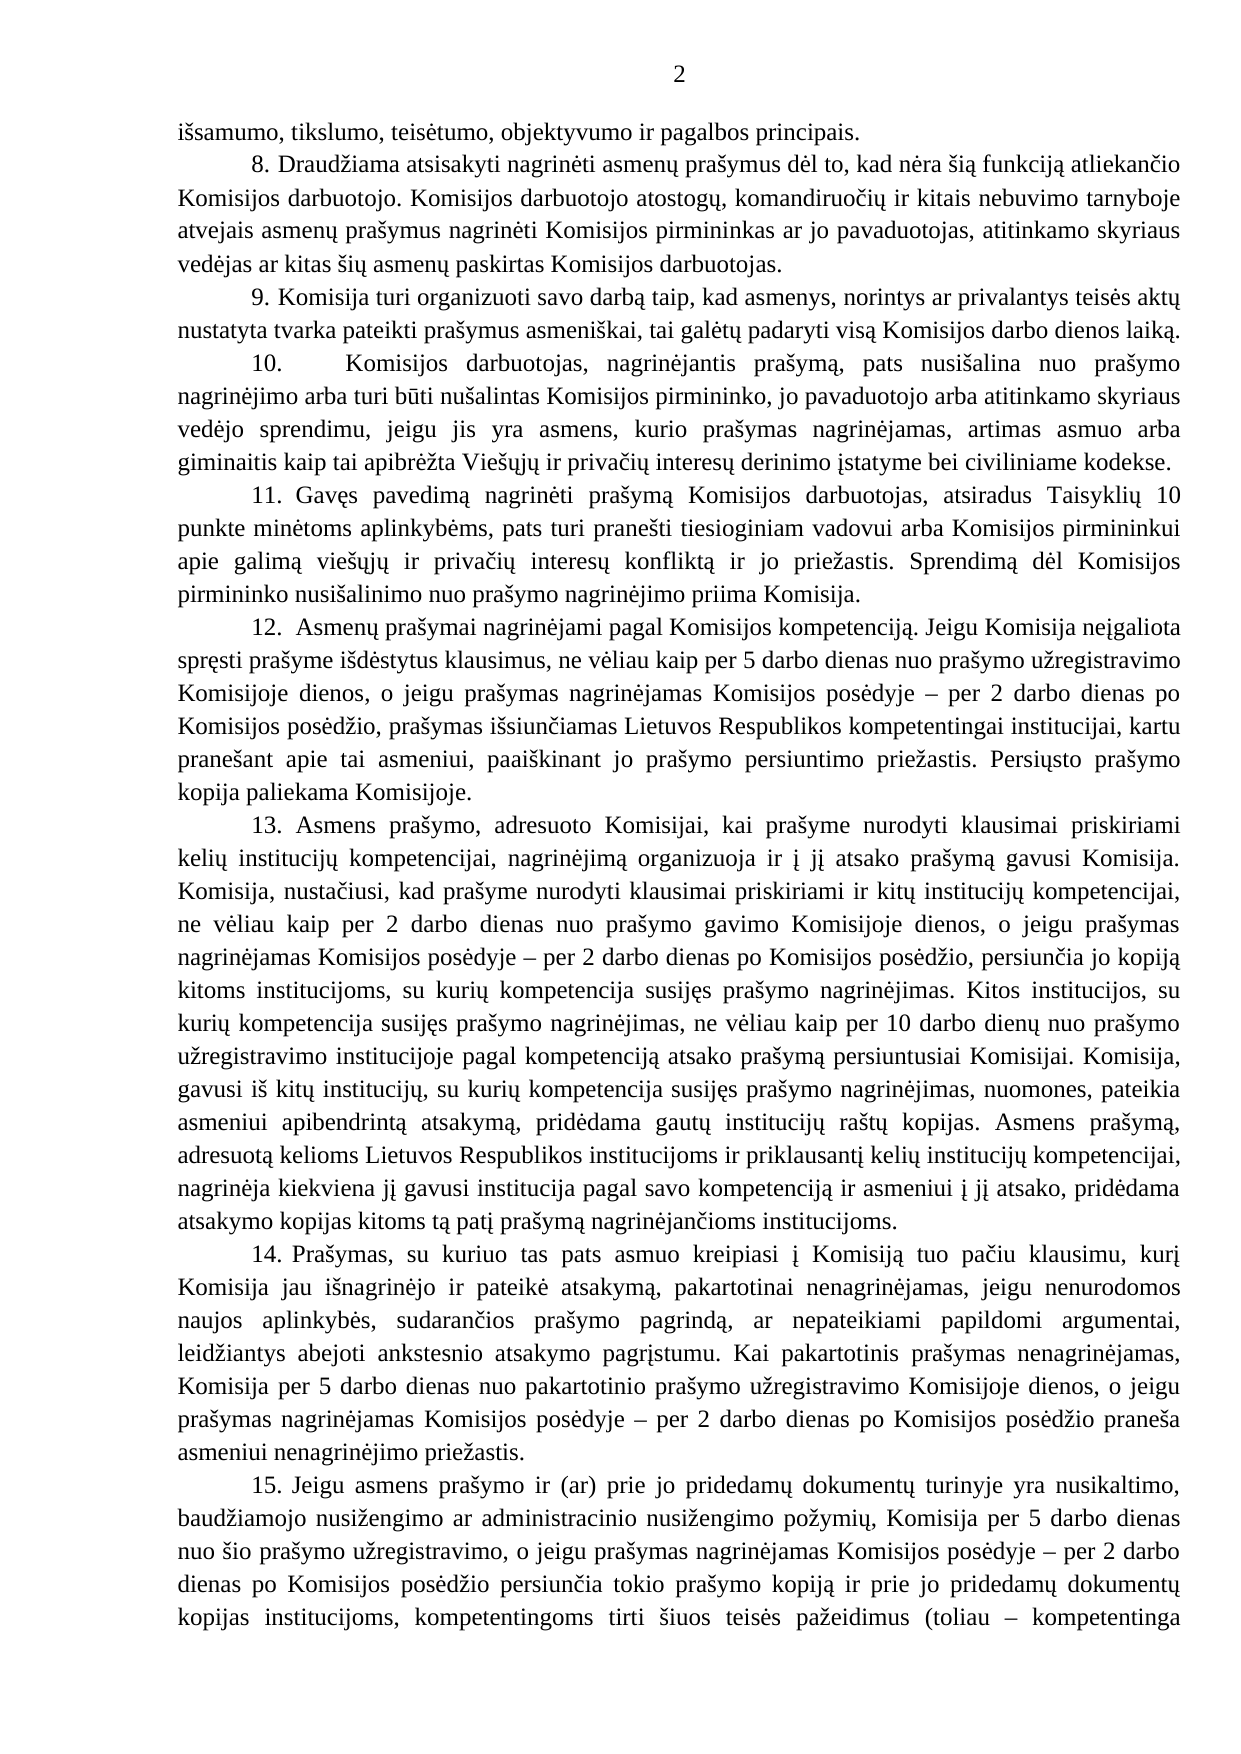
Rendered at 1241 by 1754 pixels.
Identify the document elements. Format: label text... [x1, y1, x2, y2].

text 8. Draudžiama atsisakyti nagrinėti asmenų prašymus dėl to, kad nėra šią funkciją atliekančio Komisijos darbuotojo. Komisijos darbuotojo atostogų, komandiruočių ir kitais nebuvimo tarnyboje atvejais asmenų prašymus nagrinėti Komisijos pirmininkas ar jo pavaduotojas, atitinkamo skyriaus vedėjas ar kitas šių asmenų paskirtas Komisijos darbuotojas. [177, 149, 1181, 277]
text 13. Asmens prašymo, adresuoto Komisijai, kai prašyme nurodyti klausimai priskiriami kelių institucijų kompetencijai, nagrinėjimą organizuoja ir į jį atsako prašymą gavusi Komisija. Komisija, nustačiusi, kad prašyme nurodyti klausimai priskiriami ir kitų institucijų kompetencijai, ne vėliau kaip per 2 darbo dienas nuo prašymo gavimo Komisijoje dienos, o jeigu prašymas nagrinėjamas Komisijos posėdyje – per 2 darbo dienas po Komisijos posėdžio, persiunčia jo kopiją kitoms institucijoms, su kurių kompetencija susijęs prašymo nagrinėjimas. Kitos institucijos, su kurių kompetencija susijęs prašymo nagrinėjimas, ne vėliau kaip per 10 darbo dienų nuo prašymo užregistravimo institucijoje pagal kompetenciją atsako prašymą persiuntusiai Komisijai. Komisija, gavusi iš kitų institucijų, su kurių kompetencija susijęs prašymo nagrinėjimas, nuomones, pateikia asmeniui apibendrintą atsakymą, pridėdama gautų institucijų raštų kopijas. Asmens prašymą, adresuotą kelioms Lietuvos Respublikos institucijoms ir priklausantį kelių institucijų kompetencijai, nagrinėja kiekviena jį gavusi institucija pagal savo kompetenciją ir asmeniui į jį atsako, pridėdama atsakymo kopijas kitoms tą patį prašymą nagrinėjančioms institucijoms. [177, 810, 1181, 1235]
text 12. Asmenų prašymai nagrinėjami pagal Komisijos kompetenciją. Jeigu Komisija neįgaliota spręsti prašyme išdėstytus klausimus, ne vėliau kaip per 5 darbo dienas nuo prašymo užregistravimo Komisijoje dienos, o jeigu prašymas nagrinėjamas Komisijos posėdyje – per 2 darbo dienas po Komisijos posėdžio, prašymas išsiunčiamas Lietuvos Respublikos kompetentingai institucijai, kartu pranešant apie tai asmeniui, paaiškinant jo prašymo persiuntimo priežastis. Persiųsto prašymo kopija paliekama Komisijoje. [177, 612, 1181, 806]
text 9. Komisija turi organizuoti savo darbą taip, kad asmenys, norintys ar privalantys teisės aktų nustatyta tvarka pateikti prašymus asmeniškai, tai galėtų padaryti visą Komisijos darbo dienos laiką. [177, 282, 1181, 343]
text 14. Prašymas, su kuriuo tas pats asmuo kreipiasi į Komisiją tuo pačiu klausimu, kurį Komisija jau išnagrinėjo ir pateikė atsakymą, pakartotinai nenagrinėjamas, jeigu nenurodomos naujos aplinkybės, sudarančios prašymo pagrindą, ar nepateikiami papildomi argumentai, leidžiantys abejoti ankstesnio atsakymo pagrįstumu. Kai pakartotinis prašymas nenagrinėjamas, Komisija per 5 darbo dienas nuo pakartotinio prašymo užregistravimo Komisijoje dienos, o jeigu prašymas nagrinėjamas Komisijos posėdyje – per 2 darbo dienas po Komisijos posėdžio praneša asmeniui nenagrinėjimo priežastis. [177, 1239, 1181, 1466]
text 11. Gavęs pavedimą nagrinėti prašymą Komisijos darbuotojas, atsiradus Taisyklių 10 punkte minėtoms aplinkybėms, pats turi pranešti tiesioginiam vadovui arba Komisijos pirmininkui apie galimą viešųjų ir privačių interesų konfliktą ir jo priežastis. Sprendimą dėl Komisijos pirmininko nusišalinimo nuo prašymo nagrinėjimo priima Komisija. [177, 480, 1181, 608]
text 15. Jeigu asmens prašymo ir (ar) prie jo pridedamų dokumentų turinyje yra nusikaltimo, baudžiamojo nusižengimo ar administracinio nusižengimo požymių, Komisija per 5 darbo dienas nuo šio prašymo užregistravimo, o jeigu prašymas nagrinėjamas Komisijos posėdyje – per 2 darbo dienas po Komisijos posėdžio persiunčia tokio prašymo kopiją ir prie jo pridedamų dokumentų kopijas institucijoms, kompetentingoms tirti šiuos teisės pažeidimus (toliau – kompetentinga [177, 1470, 1181, 1631]
text išsamumo, tikslumo, teisėtumo, objektyvumo ir pagalbos principais. [177, 117, 1181, 145]
text 10. Komisijos darbuotojas, nagrinėjantis prašymą, pats nusišalina nuo prašymo nagrinėjimo arba turi būti nušalintas Komisijos pirmininko, jo pavaduotojo arba atitinkamo skyriaus vedėjo sprendimu, jeigu jis yra asmens, kurio prašymas nagrinėjamas, artimas asmuo arba giminaitis kaip tai apibrėžta Viešųjų ir privačių interesų derinimo įstatyme bei civiliniame kodekse. [177, 348, 1181, 476]
